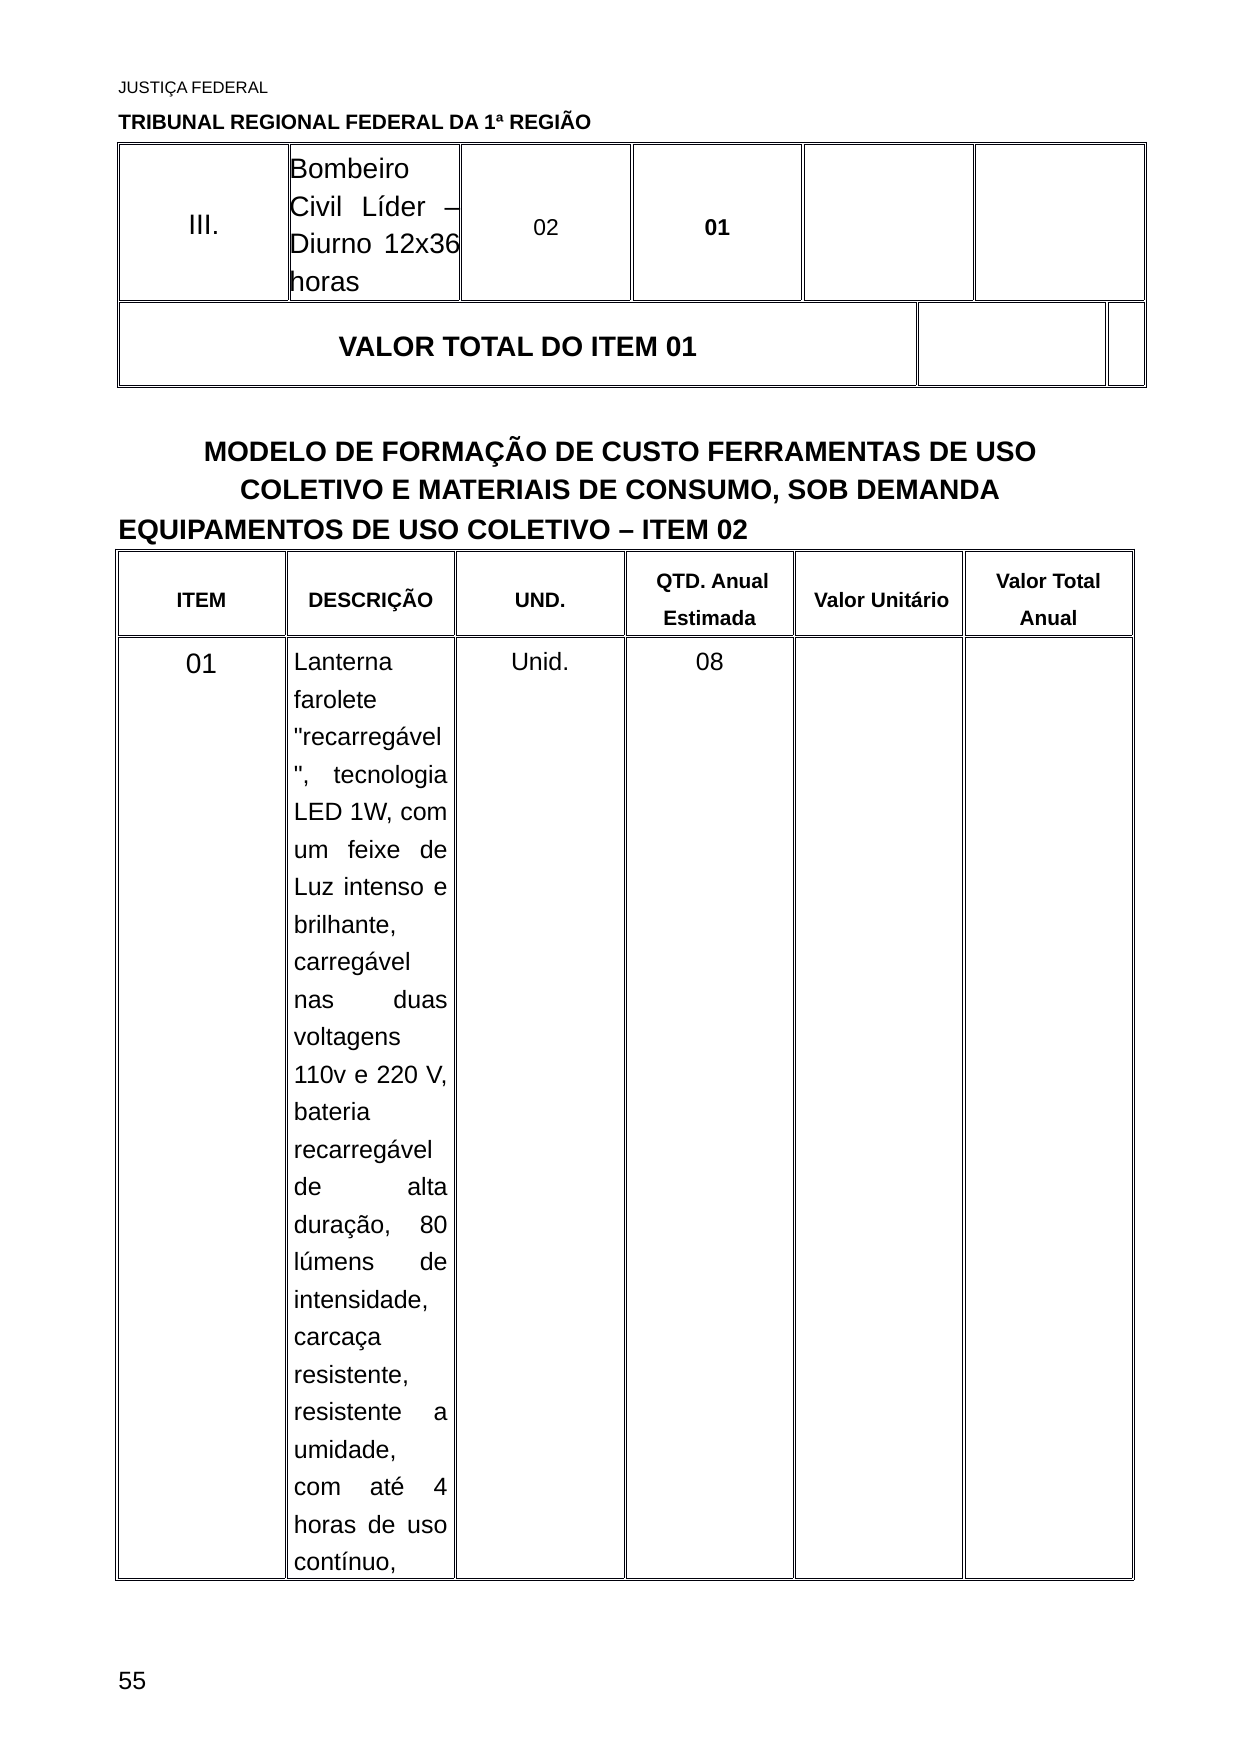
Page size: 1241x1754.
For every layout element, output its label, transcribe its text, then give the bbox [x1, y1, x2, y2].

table_header Valor Total Anual [966, 552, 1132, 635]
table_cell [919, 303, 1105, 384]
table_header Valor Unitário [796, 552, 962, 635]
table_cell [805, 145, 973, 300]
table_cell 02 [462, 145, 630, 300]
table_cell [966, 638, 1132, 1578]
table_cell 01 [119, 638, 285, 1578]
table_cell [1109, 303, 1144, 384]
text MODELO DE FORMAÇÃO DE CUSTO FERRAMENTAS DE USO COLETIVO E MATERIAIS DE CONSUMO, SOB DEMANDA [118, 430, 1122, 505]
table_cell [976, 145, 1144, 300]
table_cell [796, 638, 962, 1578]
table_cell 08 [627, 638, 793, 1578]
table_header ITEM [119, 552, 285, 635]
table_cell Unid. [457, 638, 624, 1578]
table_cell Bombeiro Civil Líder – Diurno 12x36 horas [291, 145, 459, 300]
table_cell Lanterna farolete "recarregável", tecnologia LED 1W, com um feixe de Luz intenso e brilhante, carregável nas duas voltagens 110v e 220 V, bateria recarregável de alta duração, 80 lúmens de intensidade, carcaça resistente, resistente a umidade, com até 4 horas de uso contínuo, [288, 638, 454, 1578]
table_header DESCRIÇÃO [288, 552, 454, 635]
text EQUIPAMENTOS DE USO COLETIVO – ITEM 02 [118, 508, 1122, 546]
table_cell 01 [634, 145, 801, 300]
table_header QTD. Anual Estimada [627, 552, 793, 635]
table_header UND. [457, 552, 624, 635]
table_cell III. [120, 145, 288, 300]
table_cell VALOR TOTAL DO ITEM 01 [120, 303, 916, 384]
